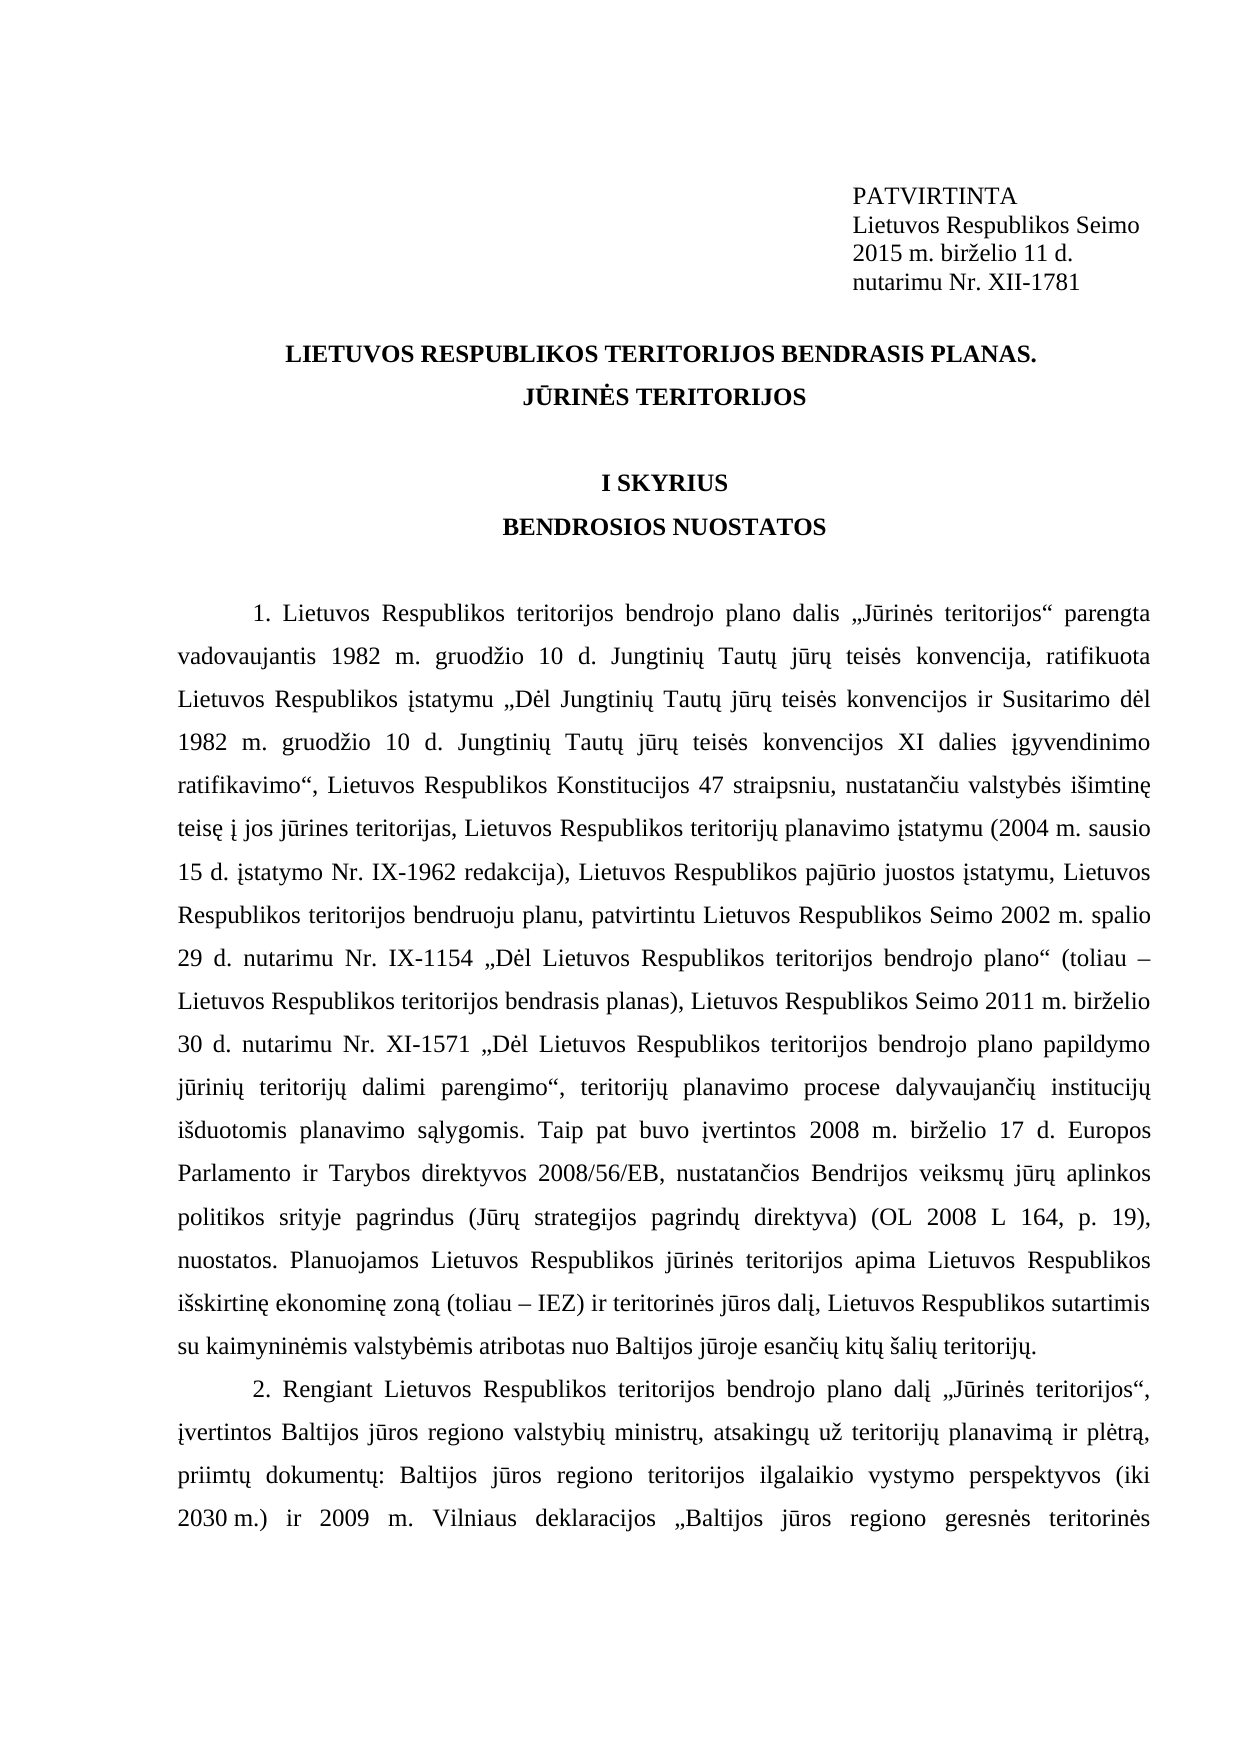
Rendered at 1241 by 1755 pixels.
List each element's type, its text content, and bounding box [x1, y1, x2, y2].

text LIETUVOS RESPUBLIKOS TERITORIJOS BENDRASIS PLANAS. [177, 339, 1152, 368]
text Lietuvos Respublikos Seimo [177, 210, 1152, 238]
text I SKYRIUS [177, 468, 1152, 497]
text nutarimu Nr. XII-1781 [177, 267, 1152, 296]
text 2015 m. birželio 11 d. [177, 238, 1152, 267]
text 1. Lietuvos Respublikos teritorijos bendrojo plano dalis „Jūrinės teritorijos“ parengta vadovaujantis 1982 m. gruodžio 10 d. Jungtinių Tautų jūrų teisės konvencija, ratifikuota Lietuvos Respublikos įstatymu „Dėl Jungtinių Tautų jūrų teisės konvencijos ir Susitarimo dėl 1982 m. gruodžio 10 d. Jungtinių Tautų jūrų teisės konvencijos XI dalies įgyvendinimo ratifikavimo“, Lietuvos Respublikos Konstitucijos 47 straipsniu, nustatančiu valstybės išimtinę teisę į jos jūrines teritorijas, Lietuvos Respublikos teritorijų planavimo įstatymu (2004 m. sausio 15 d. įstatymo Nr. IX-1962 redakcija), Lietuvos Respublikos pajūrio juostos įstatymu, Lietuvos Respublikos teritorijos bendruoju planu, patvirtintu Lietuvos Respublikos Seimo 2002 m. spalio 29 d. nutarimu Nr. IX-1154 „Dėl Lietuvos Respublikos teritorijos bendrojo plano“ (toliau – Lietuvos Respublikos teritorijos bendrasis planas), Lietuvos Respublikos Seimo 2011 m. birželio 30 d. nutarimu Nr. XI-1571 „Dėl Lietuvos Respublikos teritorijos bendrojo plano papildymo jūrinių teritorijų dalimi parengimo“, teritorijų planavimo procese dalyvaujančių institucijų išduotomis planavimo sąlygomis. Taip pat buvo įvertintos 2008 m. birželio 17 d. Europos Parlamento ir Tarybos direktyvos 2008/56/EB, nustatančios Bendrijos veiksmų jūrų aplinkos politikos srityje pagrindus (Jūrų strategijos pagrindų direktyva) (OL 2008 L 164, p. 19), nuostatos. Planuojamos Lietuvos Respublikos jūrinės teritorijos apima Lietuvos Respublikos išskirtinę ekonominę zoną (toliau – IEZ) ir teritorinės jūros dalį, Lietuvos Respublikos sutartimis su kaimyninėmis valstybėmis atribotas nuo Baltijos jūroje esančių kitų šalių teritorijų. [177, 598, 1152, 1360]
text 2. Rengiant Lietuvos Respublikos teritorijos bendrojo plano dalį „Jūrinės teritorijos“, įvertintos Baltijos jūros regiono valstybių ministrų, atsakingų už teritorijų planavimą ir plėtrą, priimtų dokumentų: Baltijos jūros regiono teritorijos ilgalaikio vystymo perspektyvos (iki 2030 m.) ir 2009 m. Vilniaus deklaracijos „Baltijos jūros regiono geresnės teritorinės [177, 1374, 1152, 1532]
text PATVIRTINTA [177, 181, 1152, 210]
text JŪRINĖS TERITORIJOS [177, 382, 1152, 411]
text BENDROSIOS NUOSTATOS [177, 512, 1152, 540]
